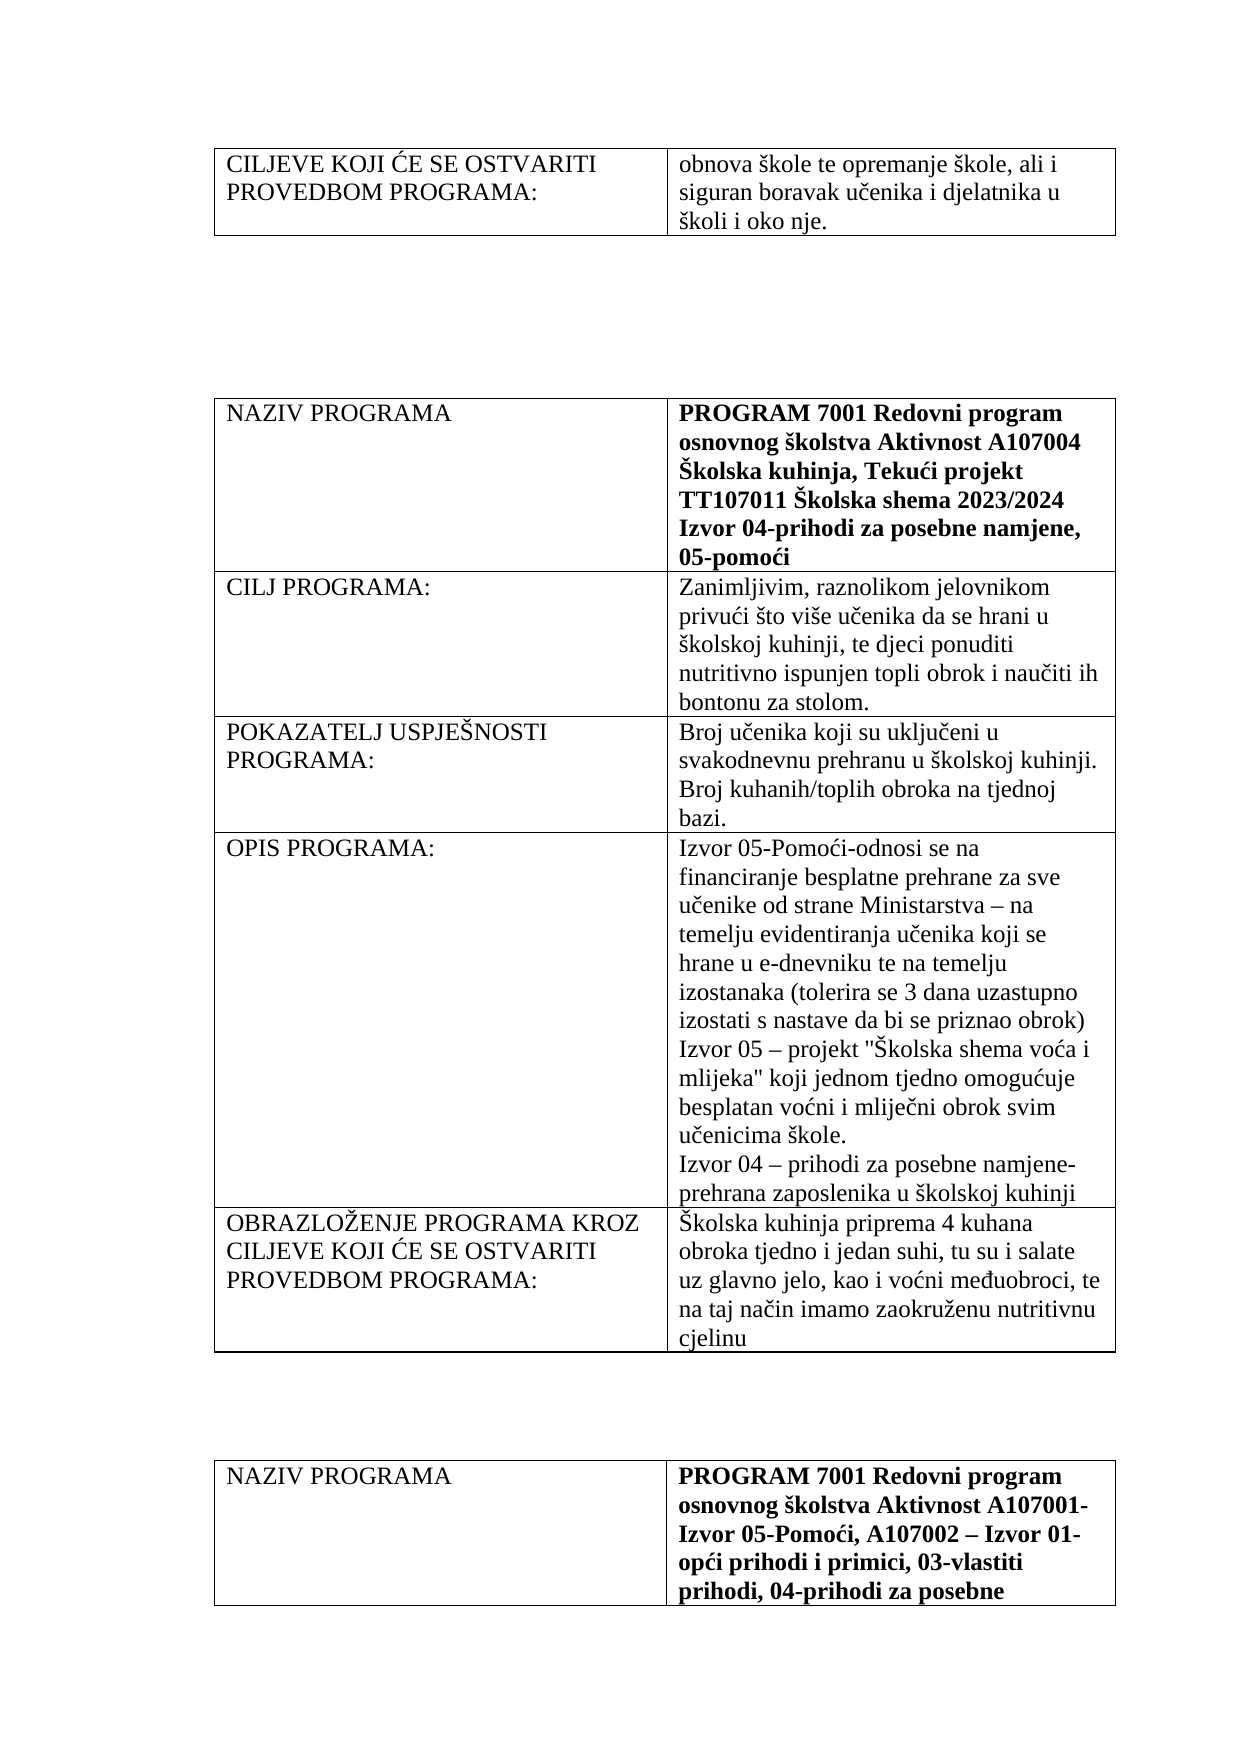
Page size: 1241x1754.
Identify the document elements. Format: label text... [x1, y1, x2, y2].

table_cell OBRAZLOŽENJE PROGRAMA KROZ CILJEVE KOJI ĆE SE OSTVARITI PROVEDBOM PROGRAMA: [215, 1208, 667, 1351]
table_cell CILJEVE KOJI ĆE SE OSTVARITI PROVEDBOM PROGRAMA: [215, 149, 667, 235]
table_cell OPIS PROGRAMA: [215, 833, 667, 1207]
table_header PROGRAM 7001 Redovni program osnovnog školstva Aktivnost A107004 Školska kuhinja, Tekući projekt TT107011 Školska shema 2023/2024 Izvor 04-prihodi za posebne namjene, 05-pomoći [668, 399, 1115, 571]
table_cell Izvor 05-Pomoći-odnosi se na financiranje besplatne prehrane za sve učenike od strane Ministarstva – na temelju evidentiranja učenika koji se hrane u e-dnevniku te na temelju izostanaka (tolerira se 3 dana uzastupno izostati s nastave da bi se priznao obrok) Izvor 05 – projekt ''Školska shema voća i mlijeka'' koji jednom tjedno omogućuje besplatan voćni i mliječni obrok svim učenicima škole. Izvor 04 – prihodi za posebne namjene-prehrana zaposlenika u školskoj kuhinji [668, 833, 1115, 1207]
table_header NAZIV PROGRAMA [215, 1461, 666, 1605]
table_cell Zanimljivim, raznolikom jelovnikom privući što više učenika da se hrani u školskoj kuhinji, te djeci ponuditi nutritivno ispunjen topli obrok i naučiti ih bontonu za stolom. [668, 572, 1115, 716]
table_cell Broj učenika koji su uključeni u svakodnevnu prehranu u školskoj kuhinji. Broj kuhanih/toplih obroka na tjednoj bazi. [668, 717, 1115, 832]
table_cell Školska kuhinja priprema 4 kuhana obroka tjedno i jedan suhi, tu su i salate uz glavno jelo, kao i voćni međuobroci, te na taj način imamo zaokruženu nutritivnu cjelinu [668, 1208, 1115, 1351]
table_cell obnova škole te opremanje škole, ali i siguran boravak učenika i djelatnika u školi i oko nje. [668, 149, 1115, 235]
table_header NAZIV PROGRAMA [215, 399, 667, 571]
table_header PROGRAM 7001 Redovni program osnovnog školstva Aktivnost A107001-Izvor 05-Pomoći, A107002 – Izvor 01-opći prihodi i primici, 03-vlastiti prihodi, 04-prihodi za posebne [667, 1461, 1115, 1605]
table_cell CILJ PROGRAMA: [215, 572, 667, 716]
table_cell POKAZATELJ USPJEŠNOSTI PROGRAMA: [215, 717, 667, 832]
